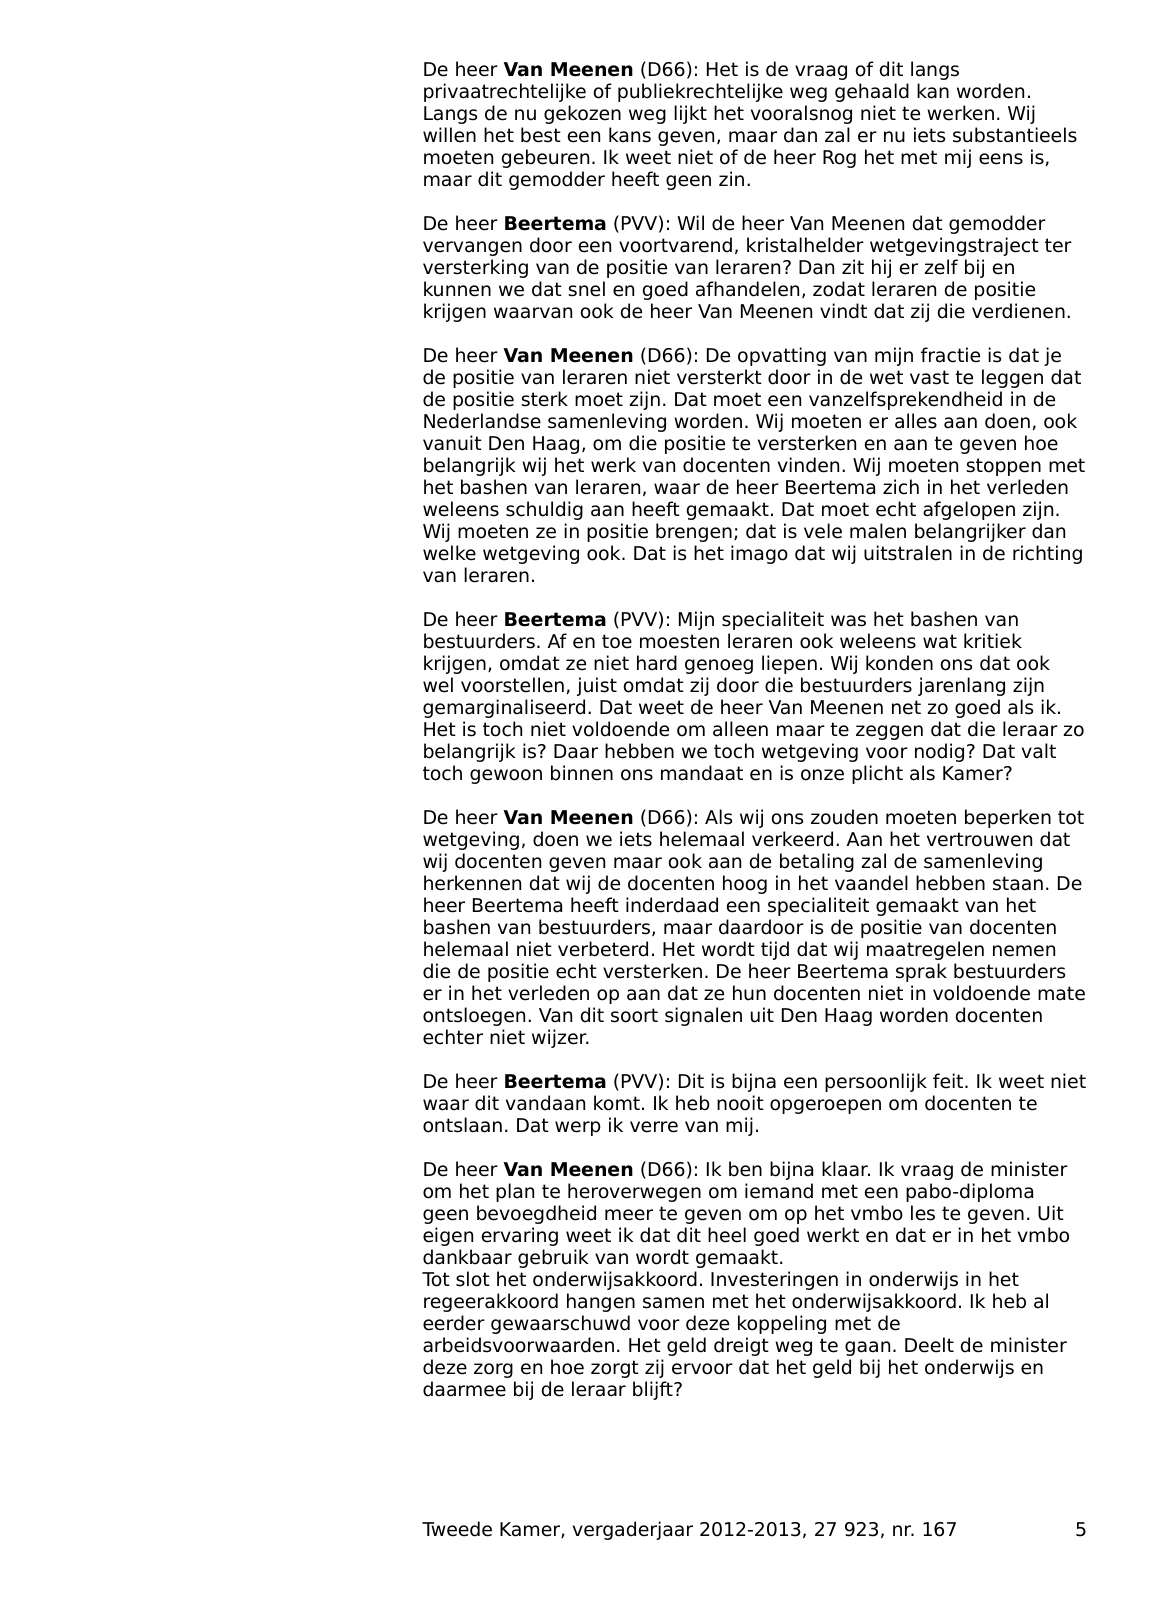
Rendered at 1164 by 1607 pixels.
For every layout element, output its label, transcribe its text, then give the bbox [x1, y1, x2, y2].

text De heer Beertema (PVV): Dit is bijna een persoonlijk feit. Ik weet niet waar dit vandaan komt. Ik heb nooit opgeroepen om docenten te ontslaan. Dat werp ik verre van mij. [422, 1071, 1087, 1137]
text De heer Van Meenen (D66): De opvatting van mijn fractie is dat je de positie van leraren niet versterkt door in de wet vast te leggen dat de positie sterk moet zijn. Dat moet een vanzelfsprekendheid in de Nederlandse samenleving worden. Wij moeten er alles aan doen, ook vanuit Den Haag, om die positie te versterken en aan te geven hoe belangrijk wij het werk van docenten vinden. Wij moeten stoppen met het bashen van leraren, waar de heer Beertema zich in het verleden weleens schuldig aan heeft gemaakt. Dat moet echt afgelopen zijn. Wij moeten ze in positie brengen; dat is vele malen belangrijker dan welke wetgeving ook. Dat is het imago dat wij uitstralen in de richting van leraren. [422, 345, 1087, 587]
text De heer Van Meenen (D66): Het is de vraag of dit langs privaatrechtelijke of publiekrechtelijke weg gehaald kan worden. Langs de nu gekozen weg lijkt het vooralsnog niet te werken. Wij willen het best een kans geven, maar dan zal er nu iets substantieels moeten gebeuren. Ik weet niet of de heer Rog het met mij eens is, maar dit gemodder heeft geen zin. [422, 59, 1087, 191]
text Tot slot het onderwijsakkoord. Investeringen in onderwijs in het regeerakkoord hangen samen met het onderwijsakkoord. Ik heb al eerder gewaarschuwd voor deze koppeling met de arbeidsvoorwaarden. Het geld dreigt weg te gaan. Deelt de minister deze zorg en hoe zorgt zij ervoor dat het geld bij het onderwijs en daarmee bij de leraar blijft? [422, 1269, 1087, 1401]
text De heer Van Meenen (D66): Als wij ons zouden moeten beperken tot wetgeving, doen we iets helemaal verkeerd. Aan het vertrouwen dat wij docenten geven maar ook aan de betaling zal de samenleving herkennen dat wij de docenten hoog in het vaandel hebben staan. De heer Beertema heeft inderdaad een specialiteit gemaakt van het bashen van bestuurders, maar daardoor is de positie van docenten helemaal niet verbeterd. Het wordt tijd dat wij maatregelen nemen die de positie echt versterken. De heer Beertema sprak bestuurders er in het verleden op aan dat ze hun docenten niet in voldoende mate ontsloegen. Van dit soort signalen uit Den Haag worden docenten echter niet wijzer. [422, 807, 1087, 1049]
text De heer Van Meenen (D66): Ik ben bijna klaar. Ik vraag de minister om het plan te heroverwegen om iemand met een pabo-diploma geen bevoegdheid meer te geven om op het vmbo les te geven. Uit eigen ervaring weet ik dat dit heel goed werkt en dat er in het vmbo dankbaar gebruik van wordt gemaakt. [422, 1159, 1087, 1269]
text De heer Beertema (PVV): Wil de heer Van Meenen dat gemodder vervangen door een voortvarend, kristalhelder wetgevingstraject ter versterking van de positie van leraren? Dan zit hij er zelf bij en kunnen we dat snel en goed afhandelen, zodat leraren de positie krijgen waarvan ook de heer Van Meenen vindt dat zij die verdienen. [422, 213, 1087, 323]
text De heer Beertema (PVV): Mijn specialiteit was het bashen van bestuurders. Af en toe moesten leraren ook weleens wat kritiek krijgen, omdat ze niet hard genoeg liepen. Wij konden ons dat ook wel voorstellen, juist omdat zij door die bestuurders jarenlang zijn gemarginaliseerd. Dat weet de heer Van Meenen net zo goed als ik. Het is toch niet voldoende om alleen maar te zeggen dat die leraar zo belangrijk is? Daar hebben we toch wetgeving voor nodig? Dat valt toch gewoon binnen ons mandaat en is onze plicht als Kamer? [422, 609, 1087, 785]
